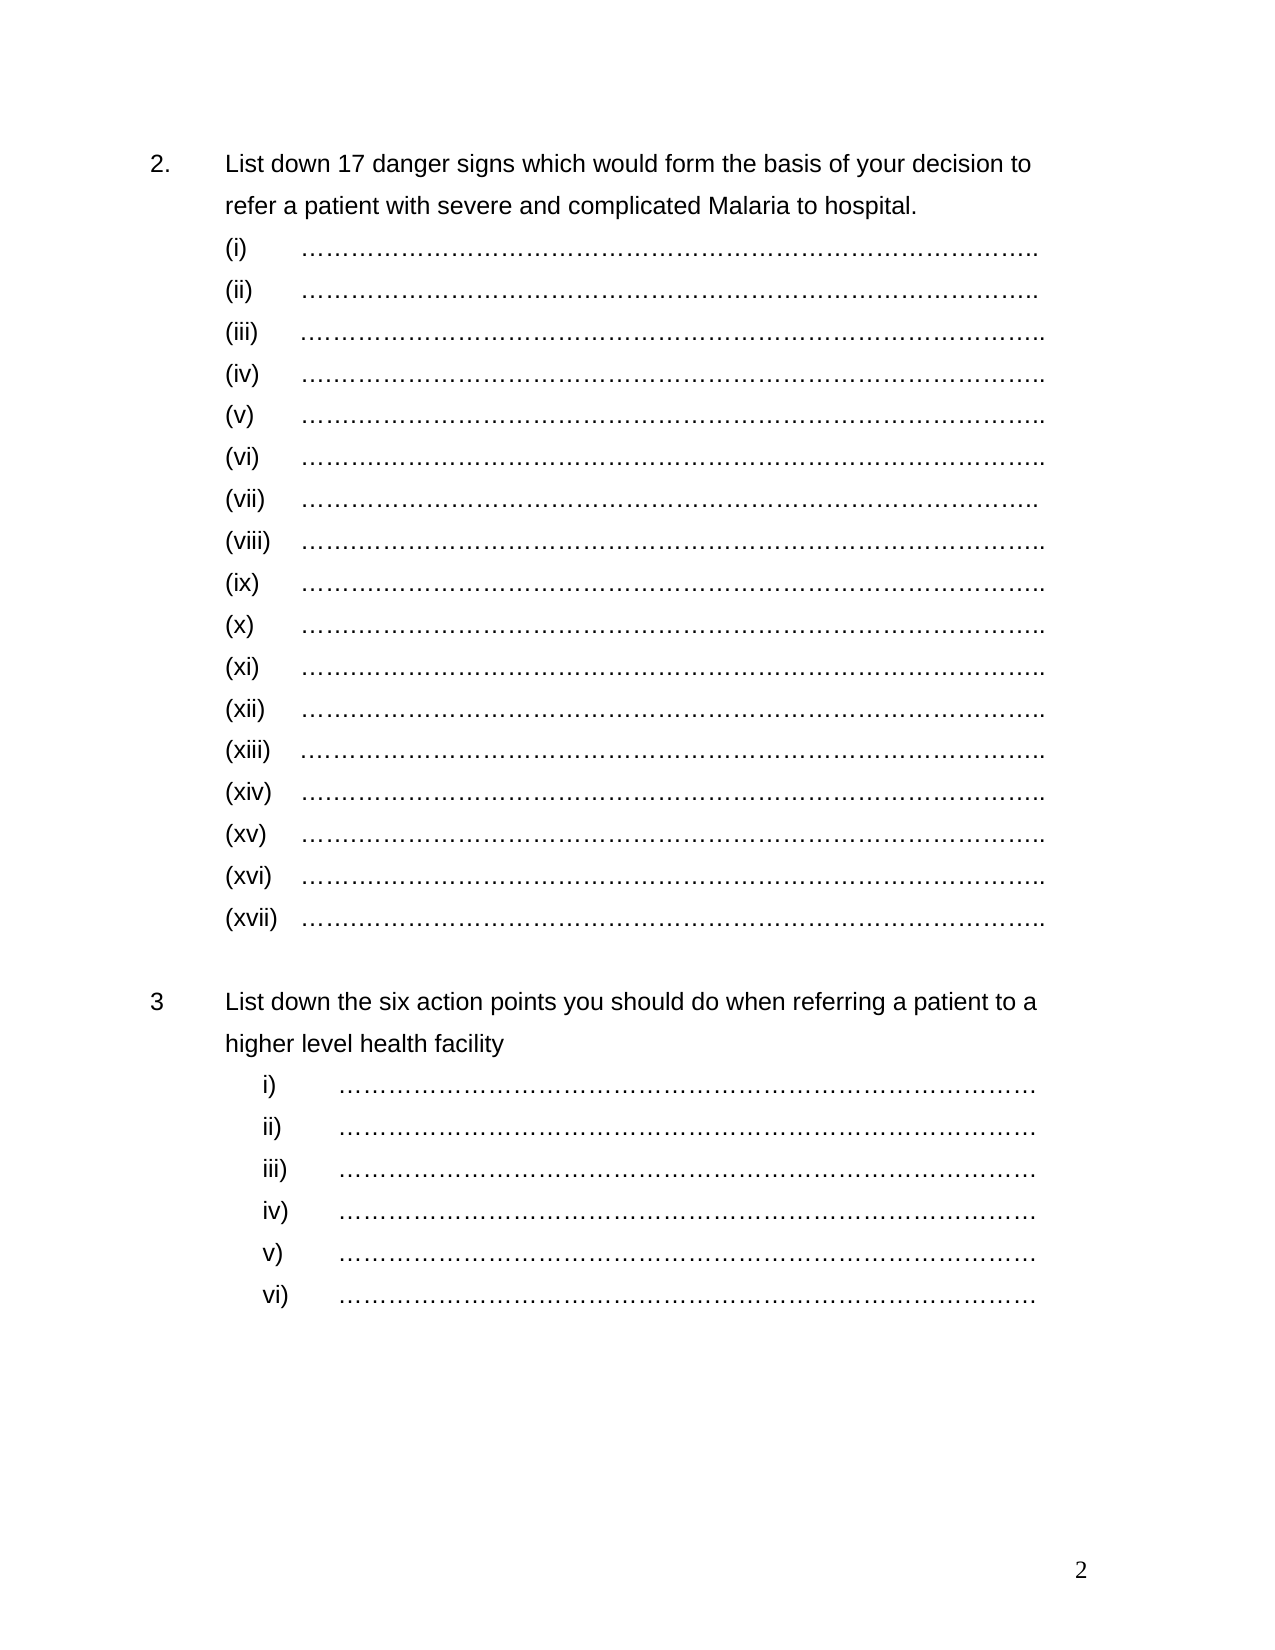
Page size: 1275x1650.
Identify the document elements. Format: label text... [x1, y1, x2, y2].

text (vii) …………………………………………………………………………….. [150, 485, 1087, 513]
text (viii) …….……………………………………………………………………….. [150, 527, 1087, 555]
text (vi) ……….…………………………………………………………………….. [150, 443, 1087, 471]
text (iv) ….………………………………………………………………………….. [150, 359, 1087, 387]
text (xi) …….……………………………………………………………………….. [150, 652, 1087, 680]
text (iii) .…………………………………………………………………………….. [150, 317, 1087, 345]
list ………………………………………………………………………… [262, 1071, 1087, 1099]
text (xiv) ….………………………………………………………………………….. [150, 778, 1087, 806]
text (x) …….……………………………………………………………………….. [150, 611, 1087, 638]
text (i) …………………………………………………………………………….. [150, 234, 1087, 262]
text (xvi) ……….…………………………………………………………………….. [150, 862, 1087, 890]
text 2. List down 17 danger signs which would form the basis of your decision to refer a patient with severe and complicated Malaria to hospital. [150, 150, 1087, 220]
list ………………………………………………………………………… [262, 1155, 1087, 1183]
text (v) …….……………………………………………………………………….. [150, 401, 1087, 429]
text (xii) …….……………………………………………………………………….. [150, 694, 1087, 722]
text (ix) ……….…………………………………………………………………….. [150, 569, 1087, 597]
list ………………………………………………………………………… [262, 1281, 1087, 1308]
text 3 List down the six action points you should do when referring a patient to a higher level health facility [150, 987, 1087, 1057]
text (xiii) .…………………………………………………………………………….. [150, 736, 1087, 764]
list ………………………………………………………………………… [262, 1197, 1087, 1225]
text (xv) …….……………………………………………………………………….. [150, 820, 1087, 848]
list ………………………………………………………………………… [262, 1113, 1087, 1141]
text (ii) …………………………………………………………………………….. [150, 276, 1087, 303]
list ………………………………………………………………………… [262, 1239, 1087, 1267]
text (xvii) …….……………………………………………………………………….. [150, 904, 1087, 932]
